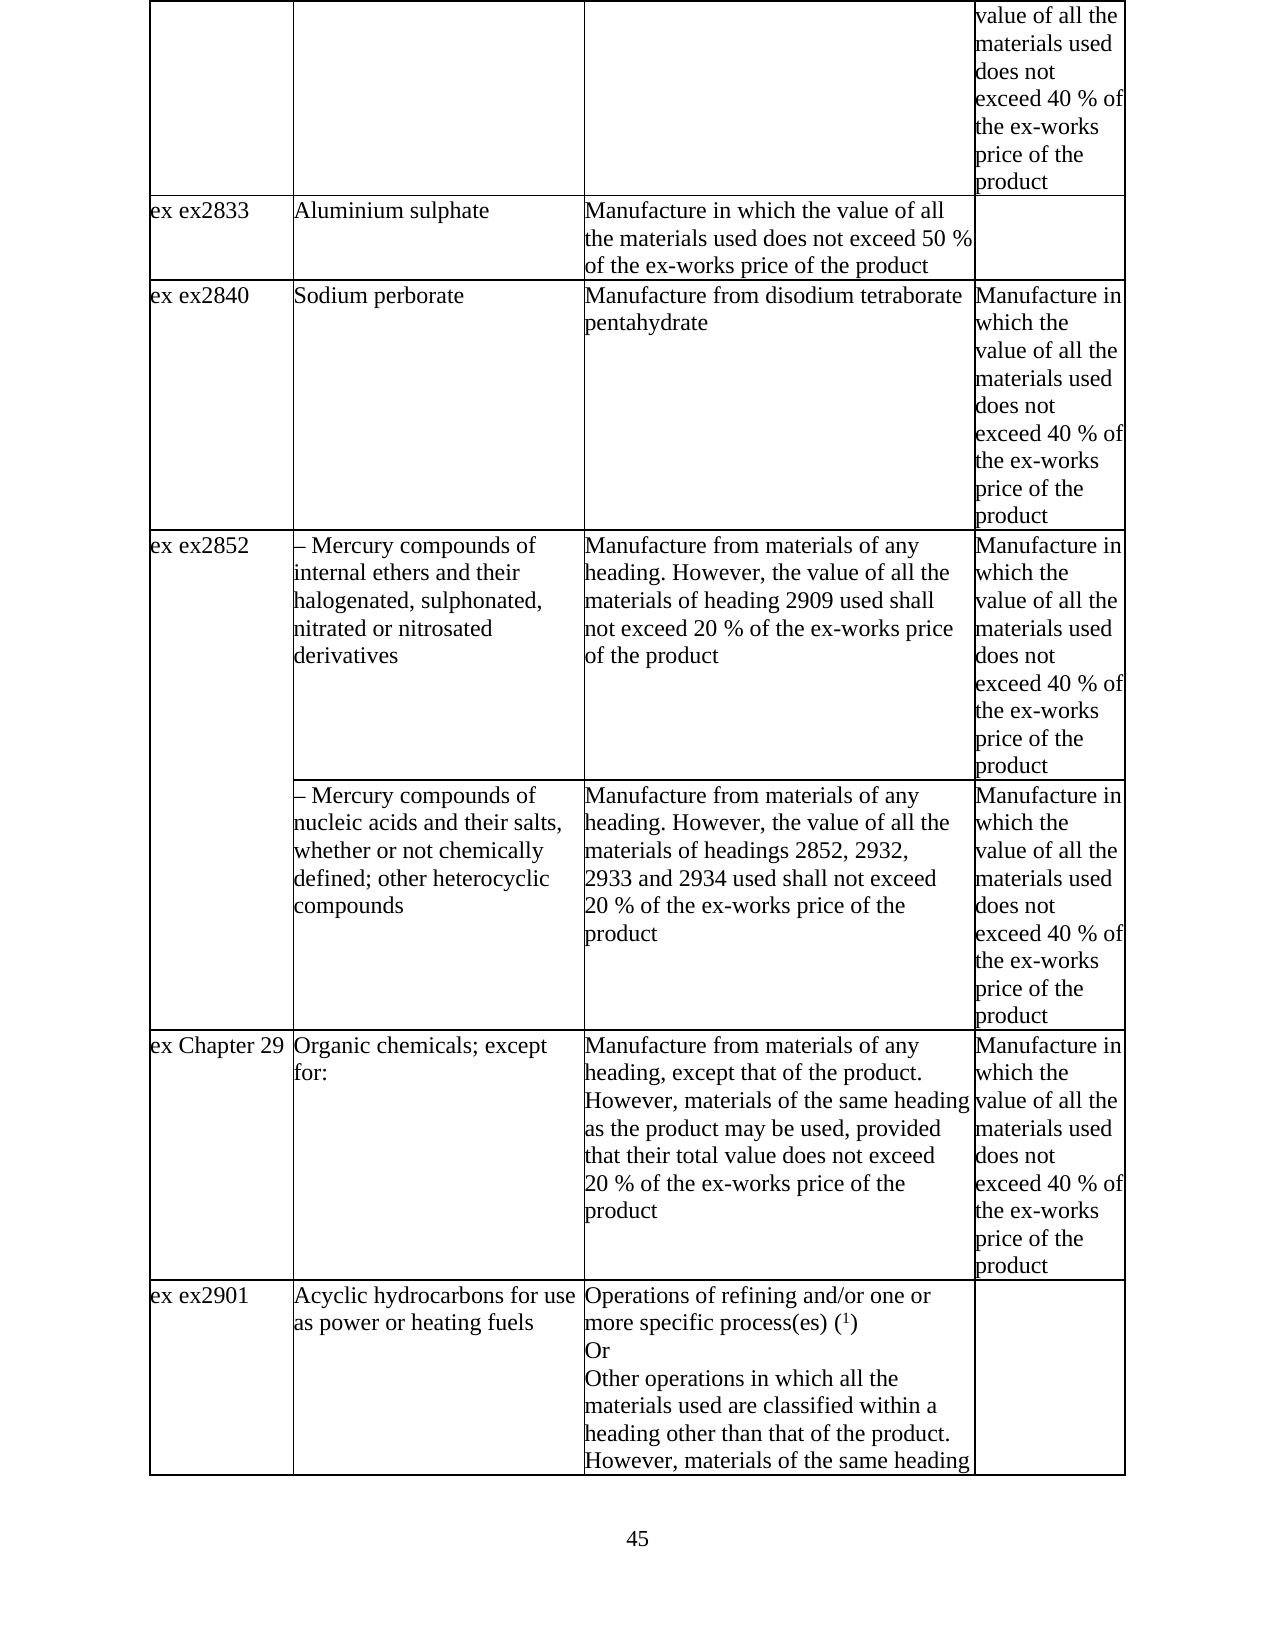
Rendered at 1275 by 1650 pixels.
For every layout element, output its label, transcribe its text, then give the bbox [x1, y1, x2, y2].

table_cell [976, 196, 1124, 279]
table_cell ex ex2840 [151, 281, 293, 529]
table_cell Manufacture from materials of any heading, except that of the product. However, materials of the same heading as the product may be used, provided that their total value does not exceed 20 % of the ex-works price of the product [585, 1031, 974, 1279]
table_cell [294, 2, 584, 195]
table_cell [585, 2, 974, 195]
table_cell [976, 1281, 1124, 1474]
table_cell ex ex2852 [151, 531, 293, 1029]
table_cell Organic chemicals; except for: [294, 1031, 584, 1279]
table_cell ex ex2901 [151, 1281, 293, 1474]
table_cell Manufacture in which the value of all the materials used does not exceed 40 % of the ex-works price of the product [976, 281, 1124, 529]
table_cell ex ex2833 [151, 196, 293, 279]
table_cell Manufacture in which the value of all the materials used does not exceed 40 % of the ex-works price of the product [976, 1031, 1124, 1279]
table_cell Sodium perborate [294, 281, 584, 529]
table_cell [151, 2, 293, 195]
table_cell – Mercury compounds of internal ethers and their halogenated, sulphonated, nitrated or nitrosated derivatives [294, 531, 584, 779]
table_cell value of all the materials used does not exceed 40 % of the ex-works price of the product [976, 2, 1124, 195]
table_cell Manufacture in which the value of all the materials used does not exceed 50 % of the ex-works price of the product [585, 196, 974, 279]
table_cell – Mercury compounds of nucleic acids and their salts, whether or not chemically defined; other heterocyclic compounds [294, 781, 584, 1029]
table_cell Aluminium sulphate [294, 196, 584, 279]
table_cell Operations of refining and/or one or more specific process(es) (1) Or Other operations in which all the materials used are classified within a heading other than that of the product. However, materials of the same heading [585, 1281, 974, 1474]
table_cell Manufacture from disodium tetraborate pentahydrate [585, 281, 974, 529]
table_cell ex Chapter 29 [151, 1031, 293, 1279]
table_cell Acyclic hydrocarbons for use as power or heating fuels [294, 1281, 584, 1474]
table_cell Manufacture from materials of any heading. However, the value of all the materials of headings 2852, 2932, 2933 and 2934 used shall not exceed 20 % of the ex-works price of the product [585, 781, 974, 1029]
table_cell Manufacture in which the value of all the materials used does not exceed 40 % of the ex-works price of the product [976, 531, 1124, 779]
table_cell Manufacture from materials of any heading. However, the value of all the materials of heading 2909 used shall not exceed 20 % of the ex-works price of the product [585, 531, 974, 779]
table_cell Manufacture in which the value of all the materials used does not exceed 40 % of the ex-works price of the product [976, 781, 1124, 1029]
